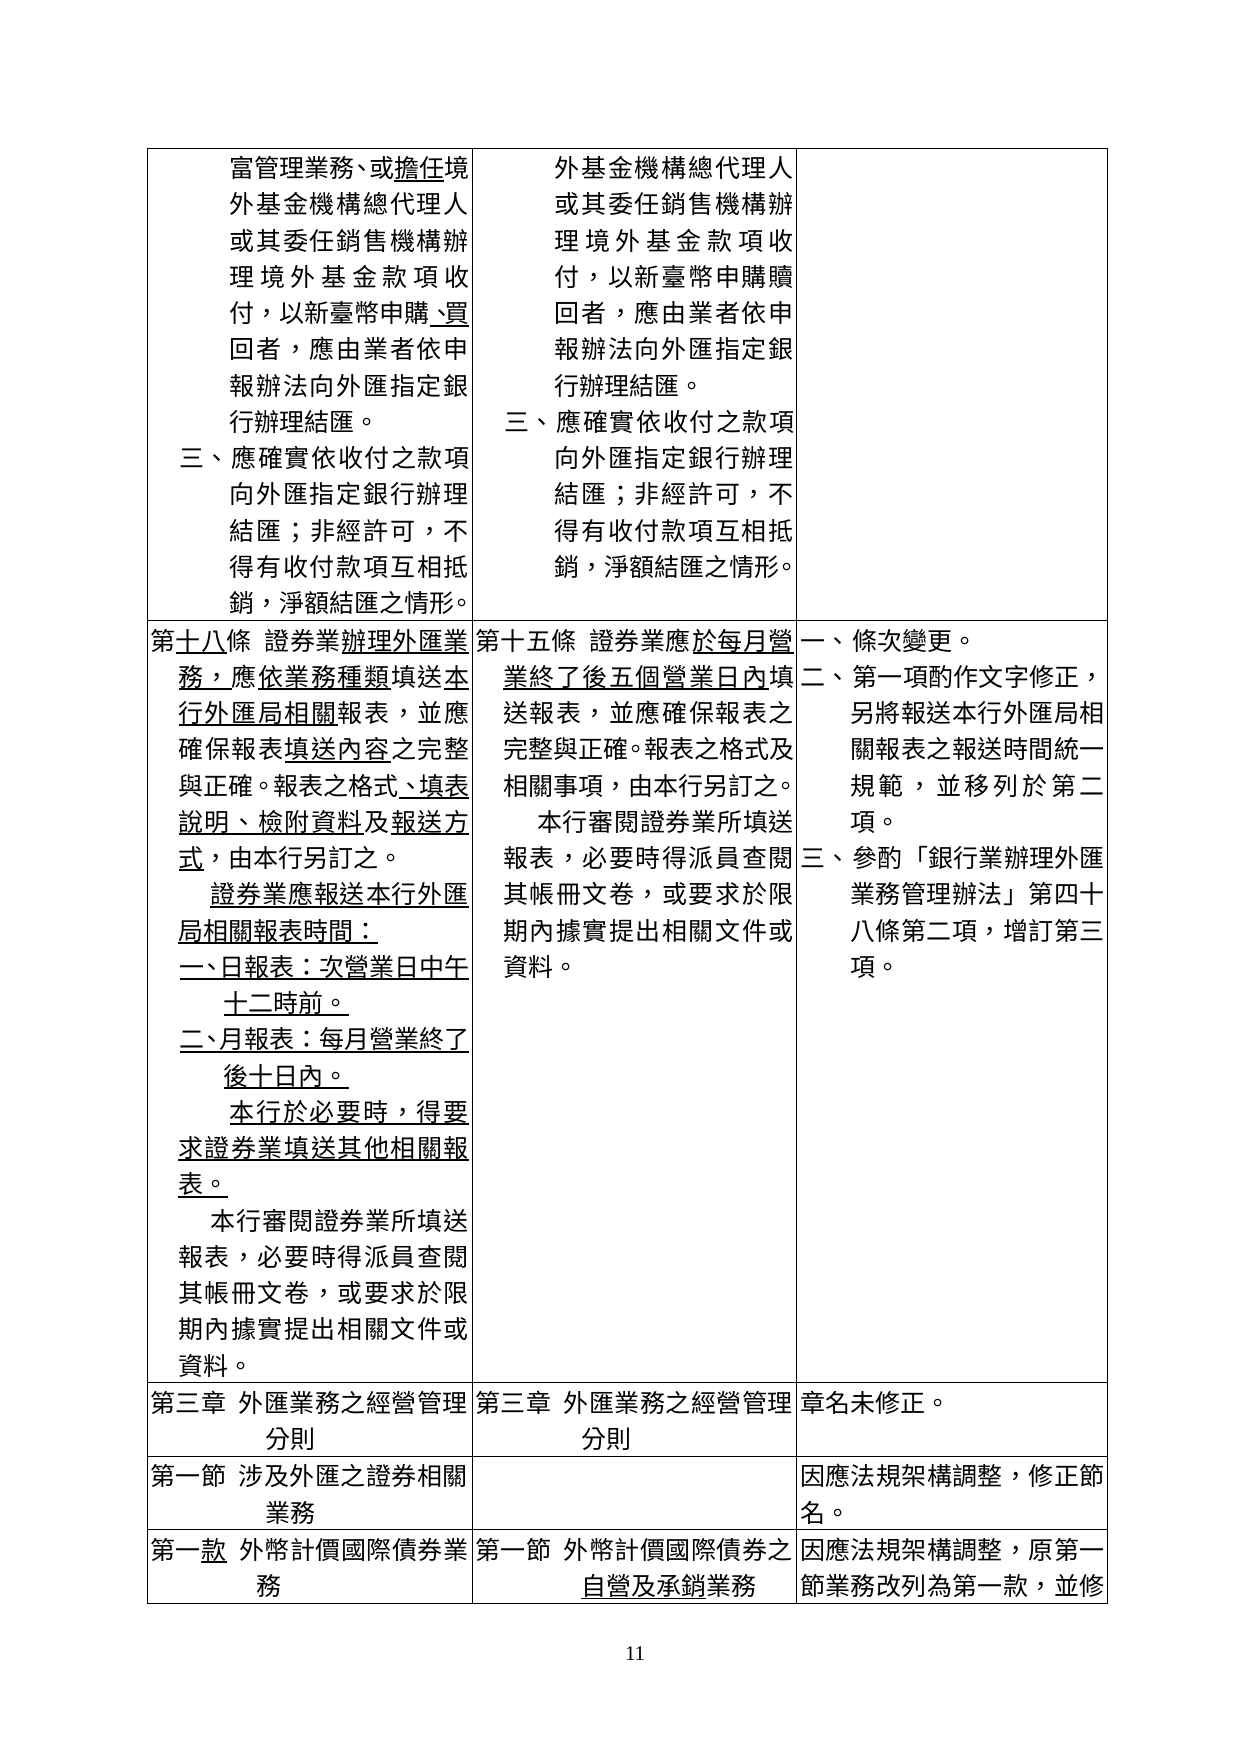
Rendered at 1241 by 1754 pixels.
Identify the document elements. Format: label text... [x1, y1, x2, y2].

table_cell 第三章 外匯業務之經營管理分則 [473, 1383, 796, 1456]
table_cell [473, 1457, 796, 1529]
table_cell 因應法規架構調整，修正節名。 [797, 1457, 1107, 1529]
table_cell [797, 149, 1107, 620]
table_cell 富管理業務、或擔任境外基金機構總代理人或其委任銷售機構辦理境外基金款項收付，以新臺幣申購、買回者，應由業者依申報辦法向外匯指定銀行辦理結匯。 應確實依收付之款項向外匯指定銀行辦理結匯；非經許可，不得有收付款項互相抵銷，淨額結匯之情形。 [148, 149, 472, 620]
table_cell 第十四條 證券業辦理外匯業務，涉及資金匯出、入或新臺幣結匯事宜，應洽外匯指定銀行依外匯收支或交易申報辦法(以下簡稱申報辦法)、銀行業 辦理外匯業務作業規範(以下簡稱作業規範)及銀行業輔導客戶申報外匯收支或交易應注意事項之規定辦理。 證券業辦理外匯業務之款項收付，除其結匯有特別規定外，應依下列規定辦理： 所辦外匯業務應以外幣為之者，應由客戶依申報辦法向外匯指定銀行辦理結匯，亦得自其本人外匯存款帳戶轉帳支付。 辦理受託買賣外國有價證券業務、特定單獨管理運用金錢信託辦理財富管理業務、或境外基金機構總代理人或其委任銷售機構辦理境外基金款項收付，以新臺幣申購贖回者，應由業者依申報辦法向外匯指定銀行辦理結匯。 應確實依收付之款項向外匯指定銀行辦理結匯；非經許可，不得有收付款項互相抵銷，淨額結匯之情形。 [473, 149, 796, 620]
table_cell 章名未修正。 [797, 1383, 1107, 1456]
table_cell 因應法規架構調整，原第一節業務改列為第一款，並修 [797, 1530, 1107, 1603]
table_cell 第十八條 證券業辦理外匯業務，應依業務種類填送本行外匯局相關報表，並應確保報表填送內容之完整與正確。報表之格式、填表說明、檢附資料及報送方式，由本行另訂之。 證券業應報送本行外匯局相關報表時間： 一、日報表：次營業日中午十二時前。 二、月報表：每月營業終了後十日內。 本行於必要時，得要求證券業填送其他相關報表。 本行審閱證券業所填送報表，必要時得派員查閱其帳冊文卷，或要求於限期內據實提出相關文件或資料。 [148, 621, 472, 1382]
table_cell 條次變更。 第一項酌作文字修正，另將報送本行外匯局相關報表之報送時間統一規範，並移列於第二項。 參酌「銀行業辦理外匯業務管理辦法」第四十八條第二項，增訂第三項。 [797, 621, 1107, 1382]
table_cell 第三章 外匯業務之經營管理分則 [148, 1383, 472, 1456]
table_cell 第一節 外幣計價國際債券之自營及承銷業務 [473, 1530, 796, 1603]
table_cell 第十五條 證券業應於每月營業終了後五個營業日內填送報表，並應確保報表之完整與正確。報表之格式及相關事項，由本行另訂之。 本行審閱證券業所填送報表，必要時得派員查閱其帳冊文卷，或要求於限期內據實提出相關文件或資料。 [473, 621, 796, 1382]
table_cell 第一節 涉及外匯之證券相關業務 [148, 1457, 472, 1529]
table_cell 第一款 外幣計價國際債券業務 [148, 1530, 472, 1603]
